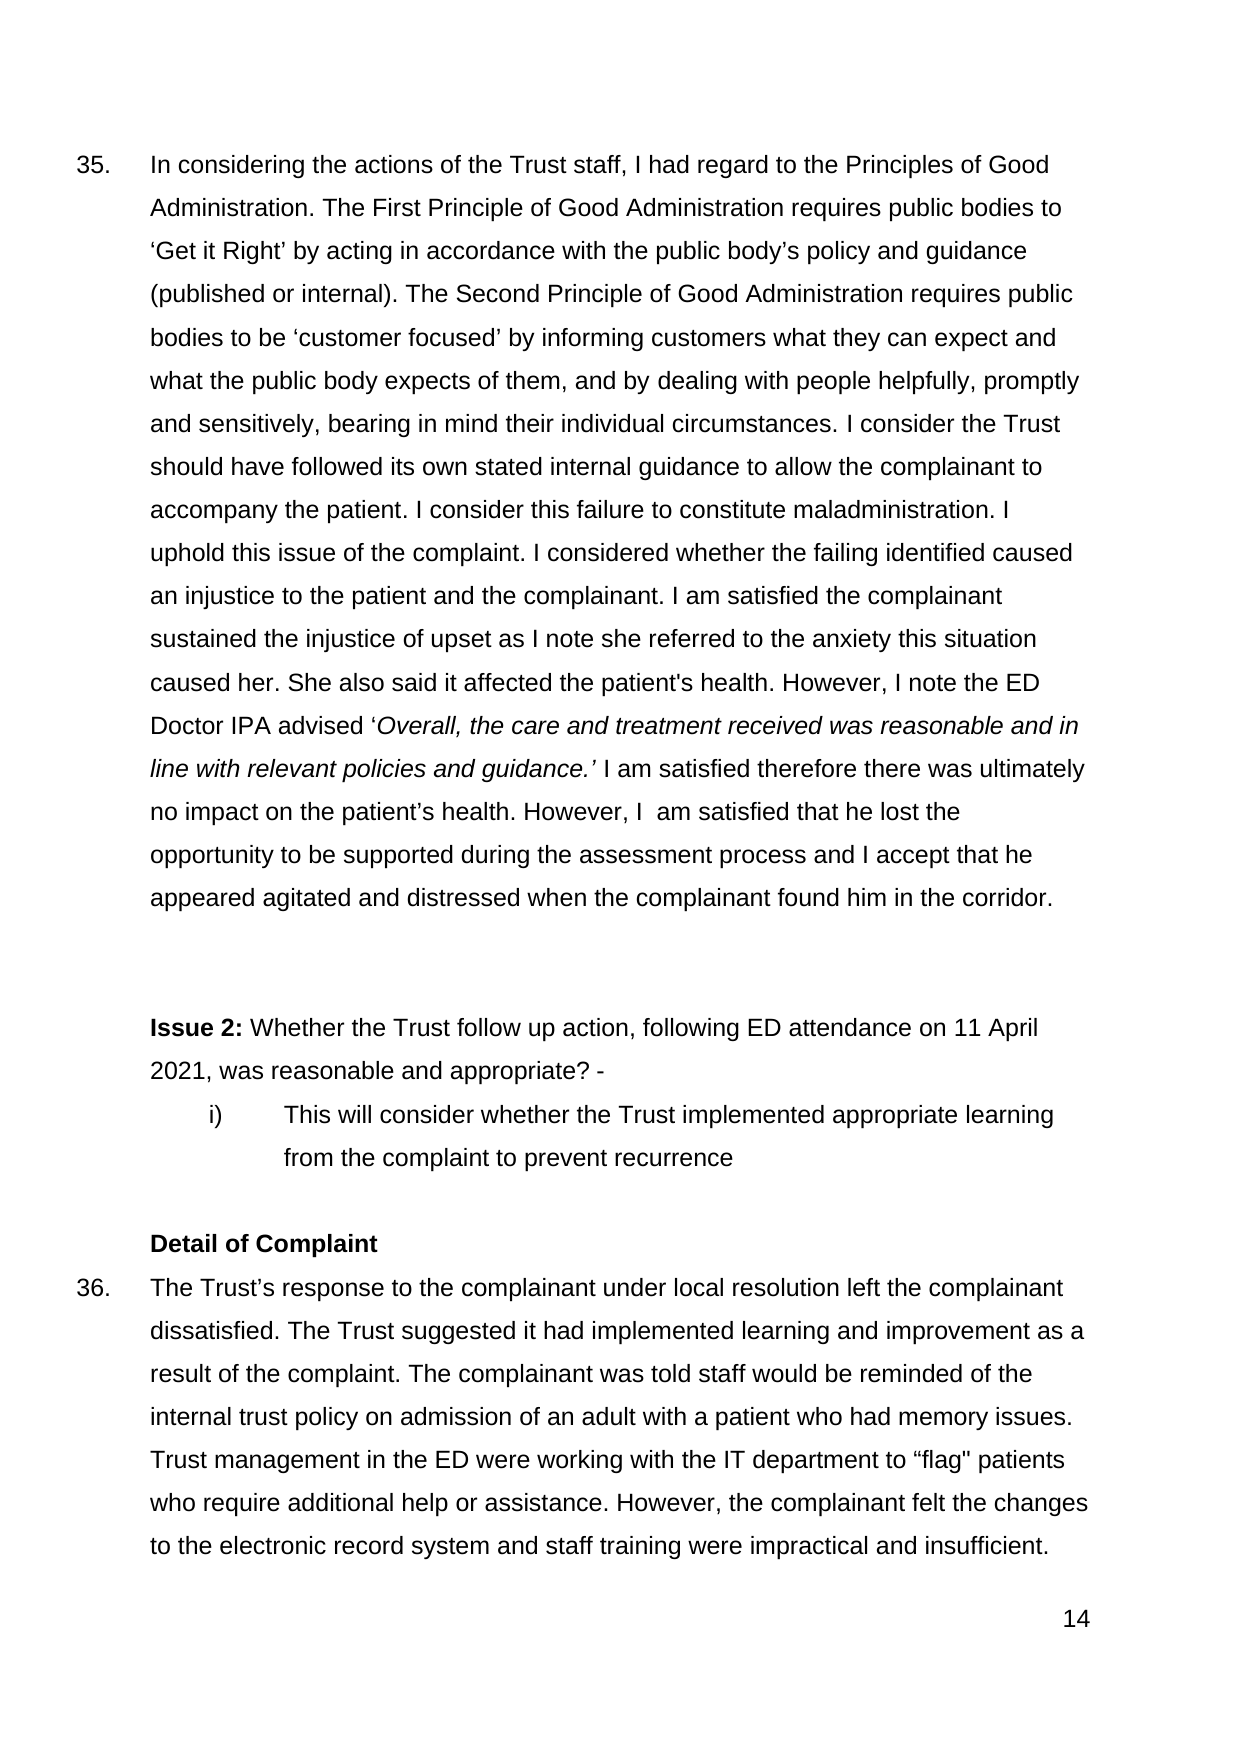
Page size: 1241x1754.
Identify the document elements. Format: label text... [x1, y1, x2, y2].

list This will consider whether the Trust implemented appropriate learning from the complaint to prevent recurrence [209, 1100, 1090, 1172]
list The Trust’s response to the complainant under local resolution left the complainant dissatisfied. The Trust suggested it had implemented learning and improvement as a result of the complaint. The complainant was told staff would be reminded of the internal trust policy on admission of an adult with a patient who had memory issues. Trust management in the ED were working with the IT department to “flag" patients who require additional help or assistance. However, the complainant felt the changes to the electronic record system and staff training were impractical and insufficient. [76, 1272, 1090, 1560]
list In considering the actions of the Trust staff, I had regard to the Principles of Good Administration. The First Principle of Good Administration requires public bodies to ‘Get it Right’ by acting in accordance with the public body’s policy and guidance (published or internal). The Second Principle of Good Administration requires public bodies to be ‘customer focused’ by informing customers what they can expect and what the public body expects of them, and by dealing with people helpfully, promptly and sensitively, bearing in mind their individual circumstances. I consider the Trust should have followed its own stated internal guidance to allow the complainant to accompany the patient. I consider this failure to constitute maladministration. I uphold this issue of the complaint. I considered whether the failing identified caused an injustice to the patient and the complainant. I am satisfied the complainant sustained the injustice of upset as I note she referred to the anxiety this situation caused her. She also said it affected the patient's health. However, I note the ED Doctor IPA advised ‘Overall, the care and treatment received was reasonable and in line with relevant policies and guidance.’ I am satisfied therefore there was ultimately no impact on the patient’s health. However, I am satisfied that he lost the opportunity to be supported during the assessment process and I accept that he appeared agitated and distressed when the complainant found him in the corridor. [76, 150, 1090, 912]
text Detail of Complaint [76, 1229, 1090, 1258]
text Issue 2: Whether the Trust follow up action, following ED attendance on 11 April 2021, was reasonable and appropriate? - [76, 1012, 1090, 1085]
